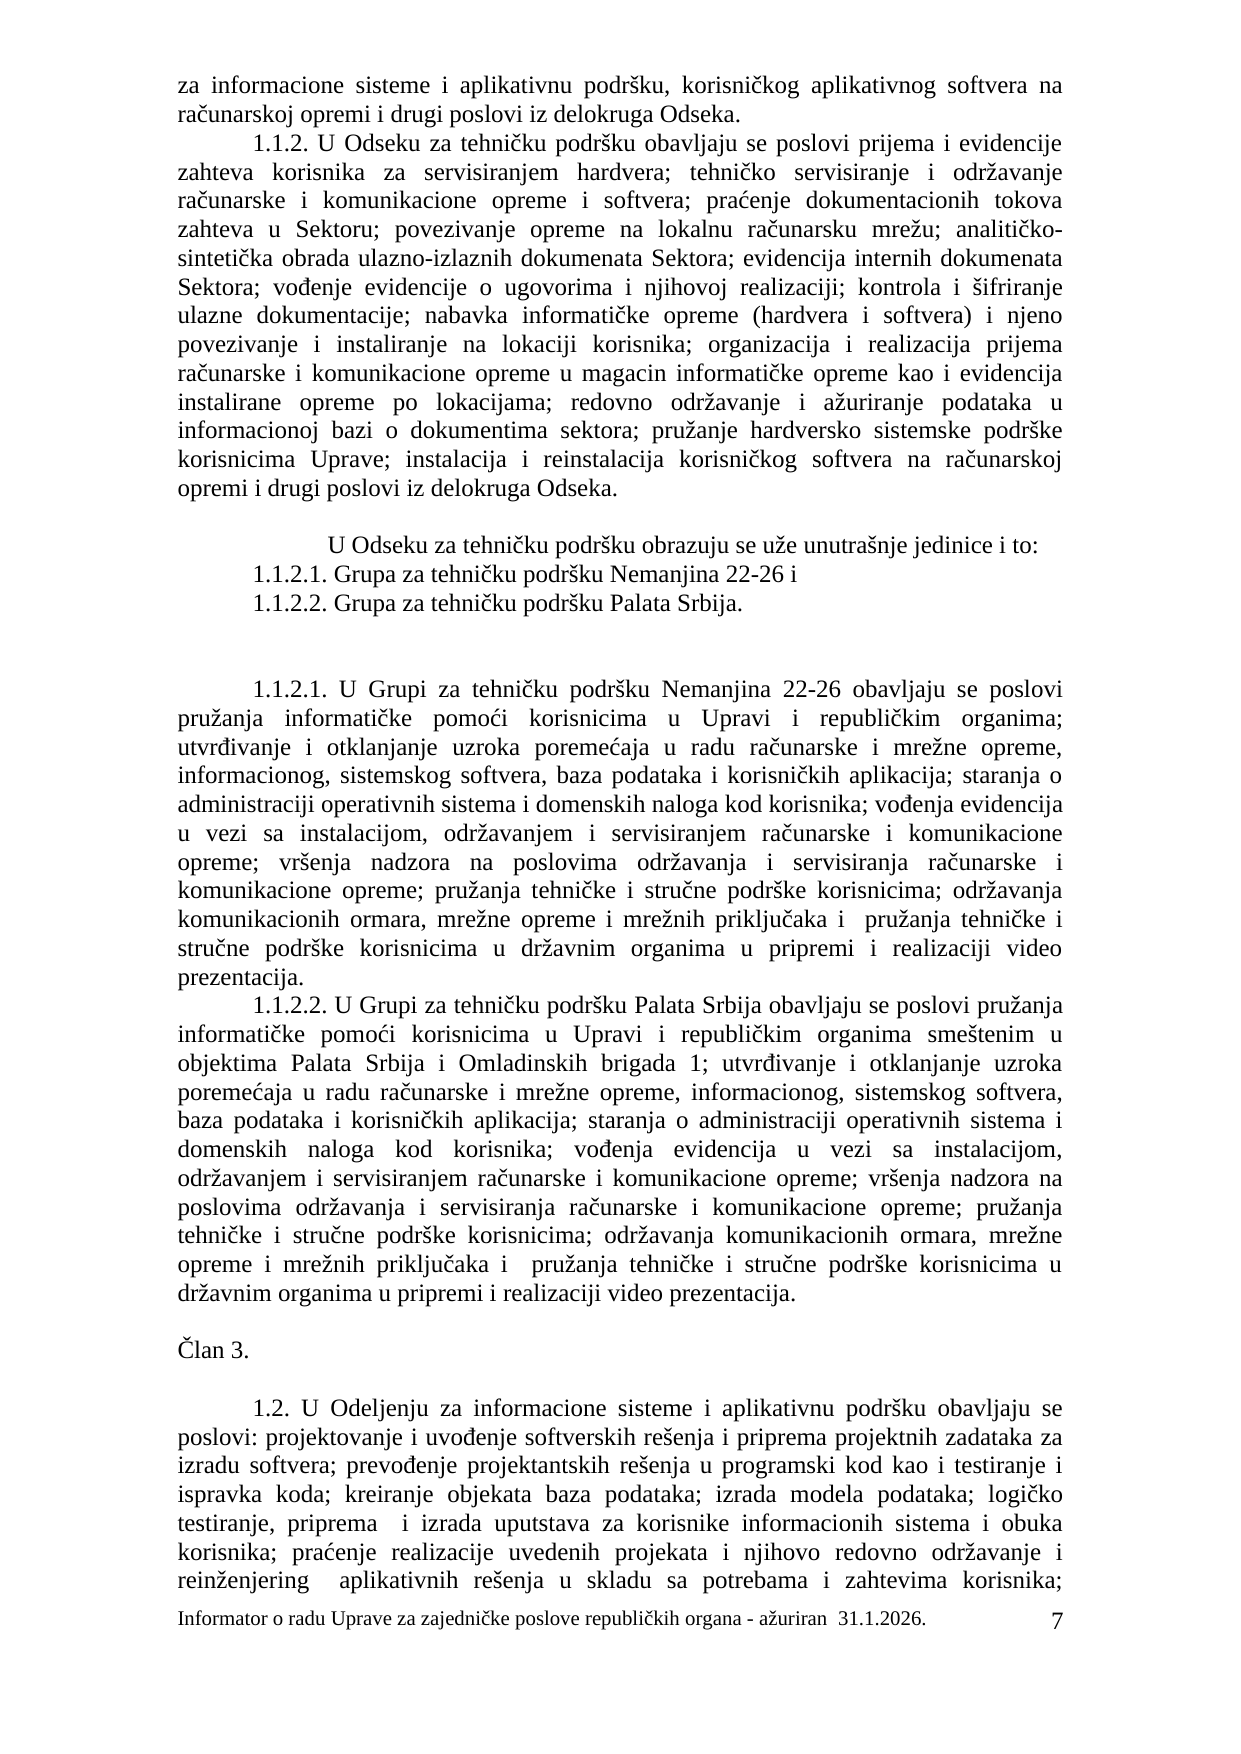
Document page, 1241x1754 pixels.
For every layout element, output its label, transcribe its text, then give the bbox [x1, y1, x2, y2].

subtitle 1.2. U Odeljenju za informacione sisteme i aplikativnu podršku obavljaju se poslovi: projektovanje i uvođenje softverskih rešenja i priprema projektnih zadataka za izradu softvera; prevođenje projektantskih rešenja u programski kod kao i testiranje i ispravka koda; kreiranje objekata baza podataka; izrada modela podataka; logičko testiranje, priprema i izrada uputstava za korisnike informacionih sistema i obuka korisnika; praćenje realizacije uvedenih projekata i njihovo redovno održavanje i reinženjering aplikativnih rešenja u skladu sa potrebama i zahtevima korisnika; [177, 1393, 1063, 1594]
subtitle Član 3. [177, 1335, 1063, 1364]
subtitle za informacione sisteme i aplikativnu podršku, korisničkog aplikativnog softvera na računarskoj opremi i drugi poslovi iz delokruga Odseka. [177, 70, 1063, 128]
subtitle 1.1.2.2. Grupa za tehničku podršku Palata Srbija. [177, 588, 1063, 617]
subtitle 1.1.2.2. U Grupi za tehničku podršku Palata Srbija obavljaju se poslovi pružanja informatičke pomoći korisnicima u Upravi i republičkim organima smeštenim u objektima Palata Srbija i Omladinskih brigada 1; utvrđivanje i otklanjanje uzroka poremećaja u radu računarske i mrežne opreme, informacionog, sistemskog softvera, baza podataka i korisničkih aplikacija; staranja o administraciji operativnih sistema i domenskih naloga kod korisnika; vođenja evidencija u vezi sa instalacijom, održavanjem i servisiranjem računarske i komunikacione opreme; vršenja nadzora na poslovima održavanja i servisiranja računarske i komunikacione opreme; pružanja tehničke i stručne podrške korisnicima; održavanja komunikacionih ormara, mrežne opreme i mrežnih priključaka i pružanja tehničke i stručne podrške korisnicima u državnim organima u pripremi i realizaciji video prezentacija. [177, 990, 1063, 1307]
subtitle 1.1.2. U Odseku za tehničku podršku obavljaju se poslovi prijema i evidencije zahteva korisnika za servisiranjem hardvera; tehničko servisiranje i održavanje računarske i komunikacione opreme i softvera; praćenje dokumentacionih tokova zahteva u Sektoru; povezivanje opreme na lokalnu računarsku mrežu; analitičko-sintetička obrada ulazno-izlaznih dokumenata Sektora; evidencija internih dokumenata Sektora; vođenje evidencije o ugovorima i njihovoj realizaciji; kontrola i šifriranje ulazne dokumentacije; nabavka informatičke opreme (hardvera i softvera) i njeno povezivanje i instaliranje na lokaciji korisnika; organizacija i realizacija prijema računarske i komunikacione opreme u magacin informatičke opreme kao i evidencija instalirane opreme po lokacijama; redovno održavanje i ažuriranje podataka u informacionoj bazi o dokumentima sektora; pružanje hardversko sistemske podrške korisnicima Uprave; instalacija i reinstalacija korisničkog softvera na računarskoj opremi i drugi poslovi iz delokruga Odseka. [177, 128, 1063, 502]
subtitle 1.1.2.1. U Grupi za tehničku podršku Nemanjina 22-26 obavljaju se poslovi pružanja informatičke pomoći korisnicima u Upravi i republičkim organima; utvrđivanje i otklanjanje uzroka poremećaja u radu računarske i mrežne opreme, informacionog, sistemskog softvera, baza podataka i korisničkih aplikacija; staranja o administraciji operativnih sistema i domenskih naloga kod korisnika; vođenja evidencija u vezi sa instalacijom, održavanjem i servisiranjem računarske i komunikacione opreme; vršenja nadzora na poslovima održavanja i servisiranja računarske i komunikacione opreme; pružanja tehničke i stručne podrške korisnicima; održavanja komunikacionih ormara, mrežne opreme i mrežnih priključaka i pružanja tehničke i stručne podrške korisnicima u državnim organima u pripremi i realizaciji video prezentacija. [177, 674, 1063, 990]
subtitle 1.1.2.1. Grupa za tehničku podršku Nemanjina 22-26 i [177, 559, 1063, 588]
subtitle U Odseku za tehničku podršku obrazuju se uže unutrašnje jedinice i to: [177, 530, 1063, 559]
